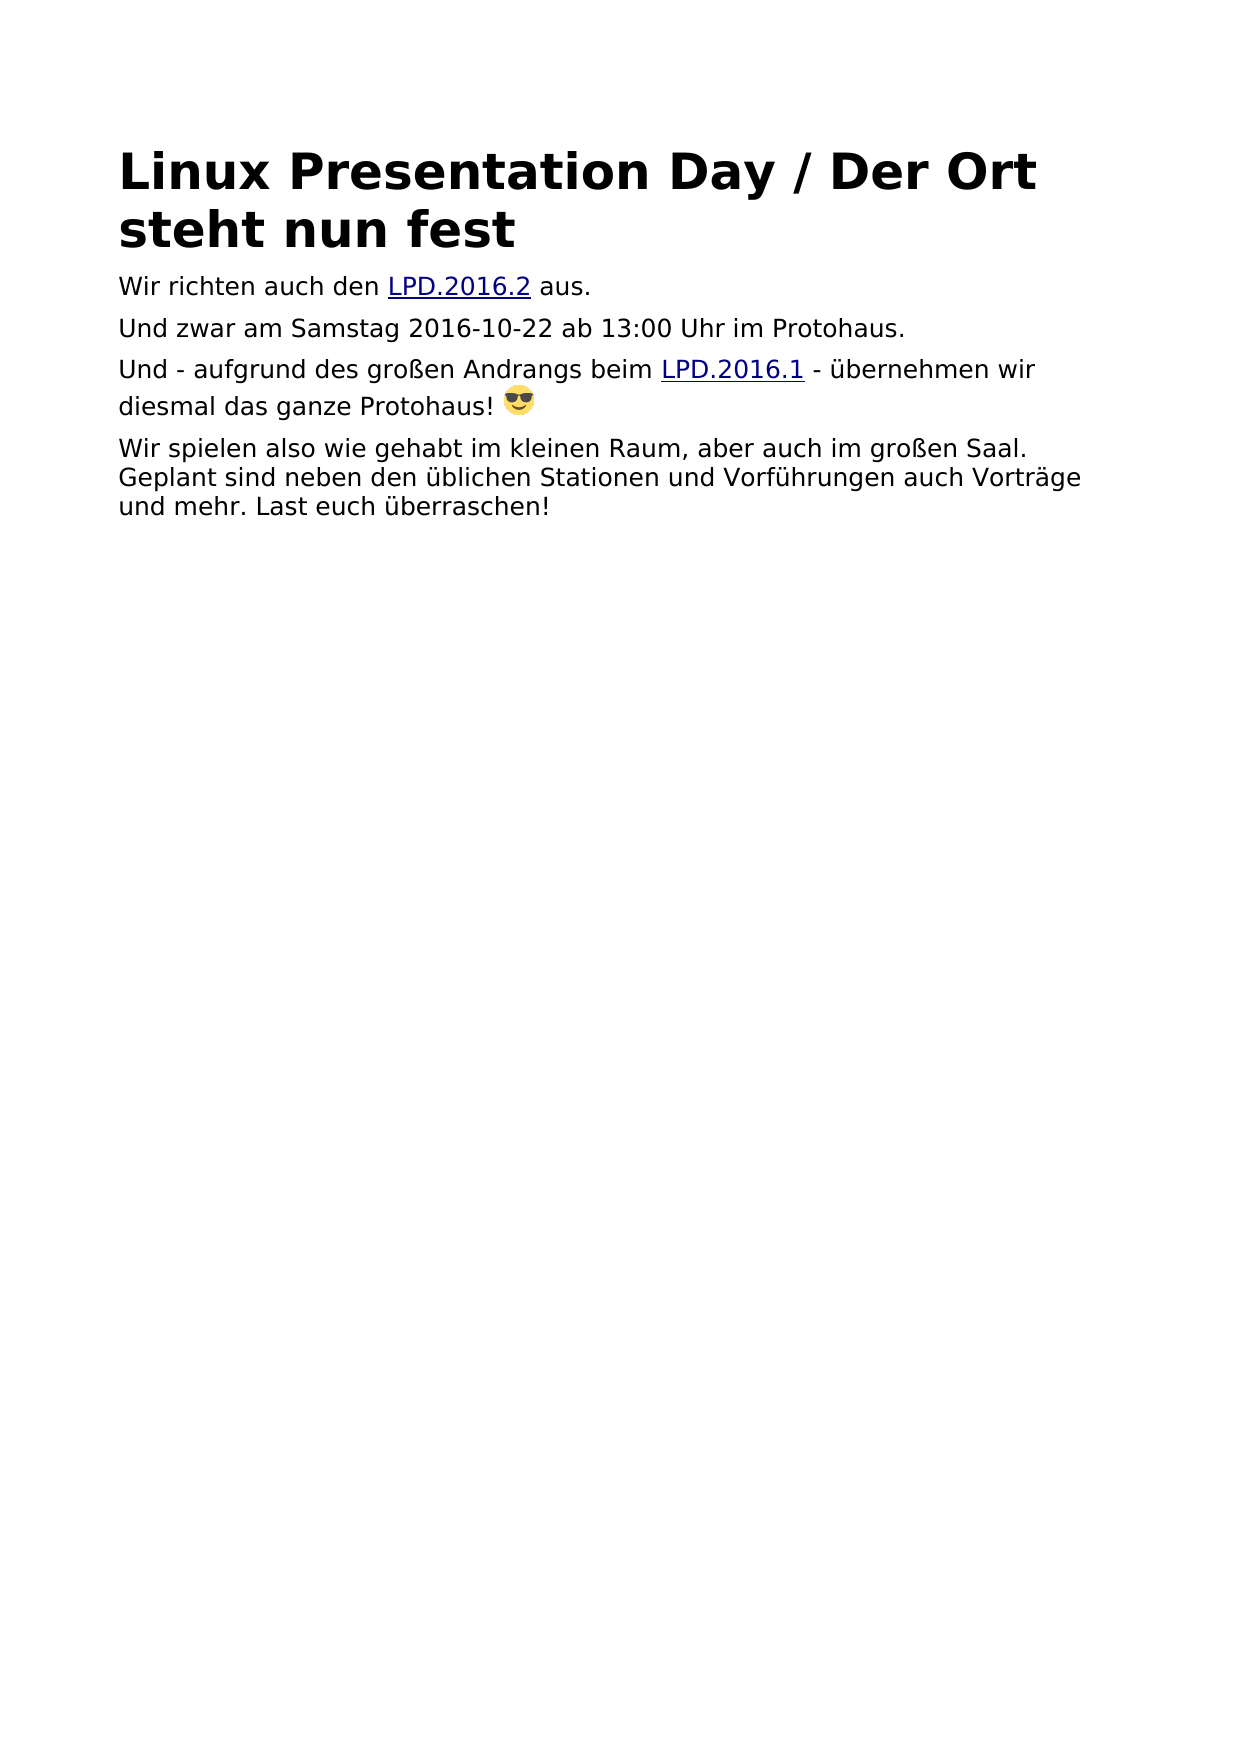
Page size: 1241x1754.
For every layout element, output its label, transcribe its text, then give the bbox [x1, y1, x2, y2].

picture [503, 384, 535, 416]
text Und zwar am Samstag 2016-10-22 ab 13:00 Uhr im Protohaus. [118, 314, 1122, 343]
text Wir spielen also wie gehabt im kleinen Raum, aber auch im großen Saal. Geplant sind neben den üblichen Stationen und Vorführungen auch Vorträge und mehr. Last euch überraschen! [118, 434, 1122, 522]
text Wir richten auch den LPD.2016.2 aus. [118, 272, 1122, 301]
subtitle Linux Presentation Day / Der Ort steht nun fest [118, 143, 1122, 259]
text Und - aufgrund des großen Andrangs beim LPD.2016.1 - übernehmen wir diesmal das ganze Protohaus! [118, 355, 1122, 422]
